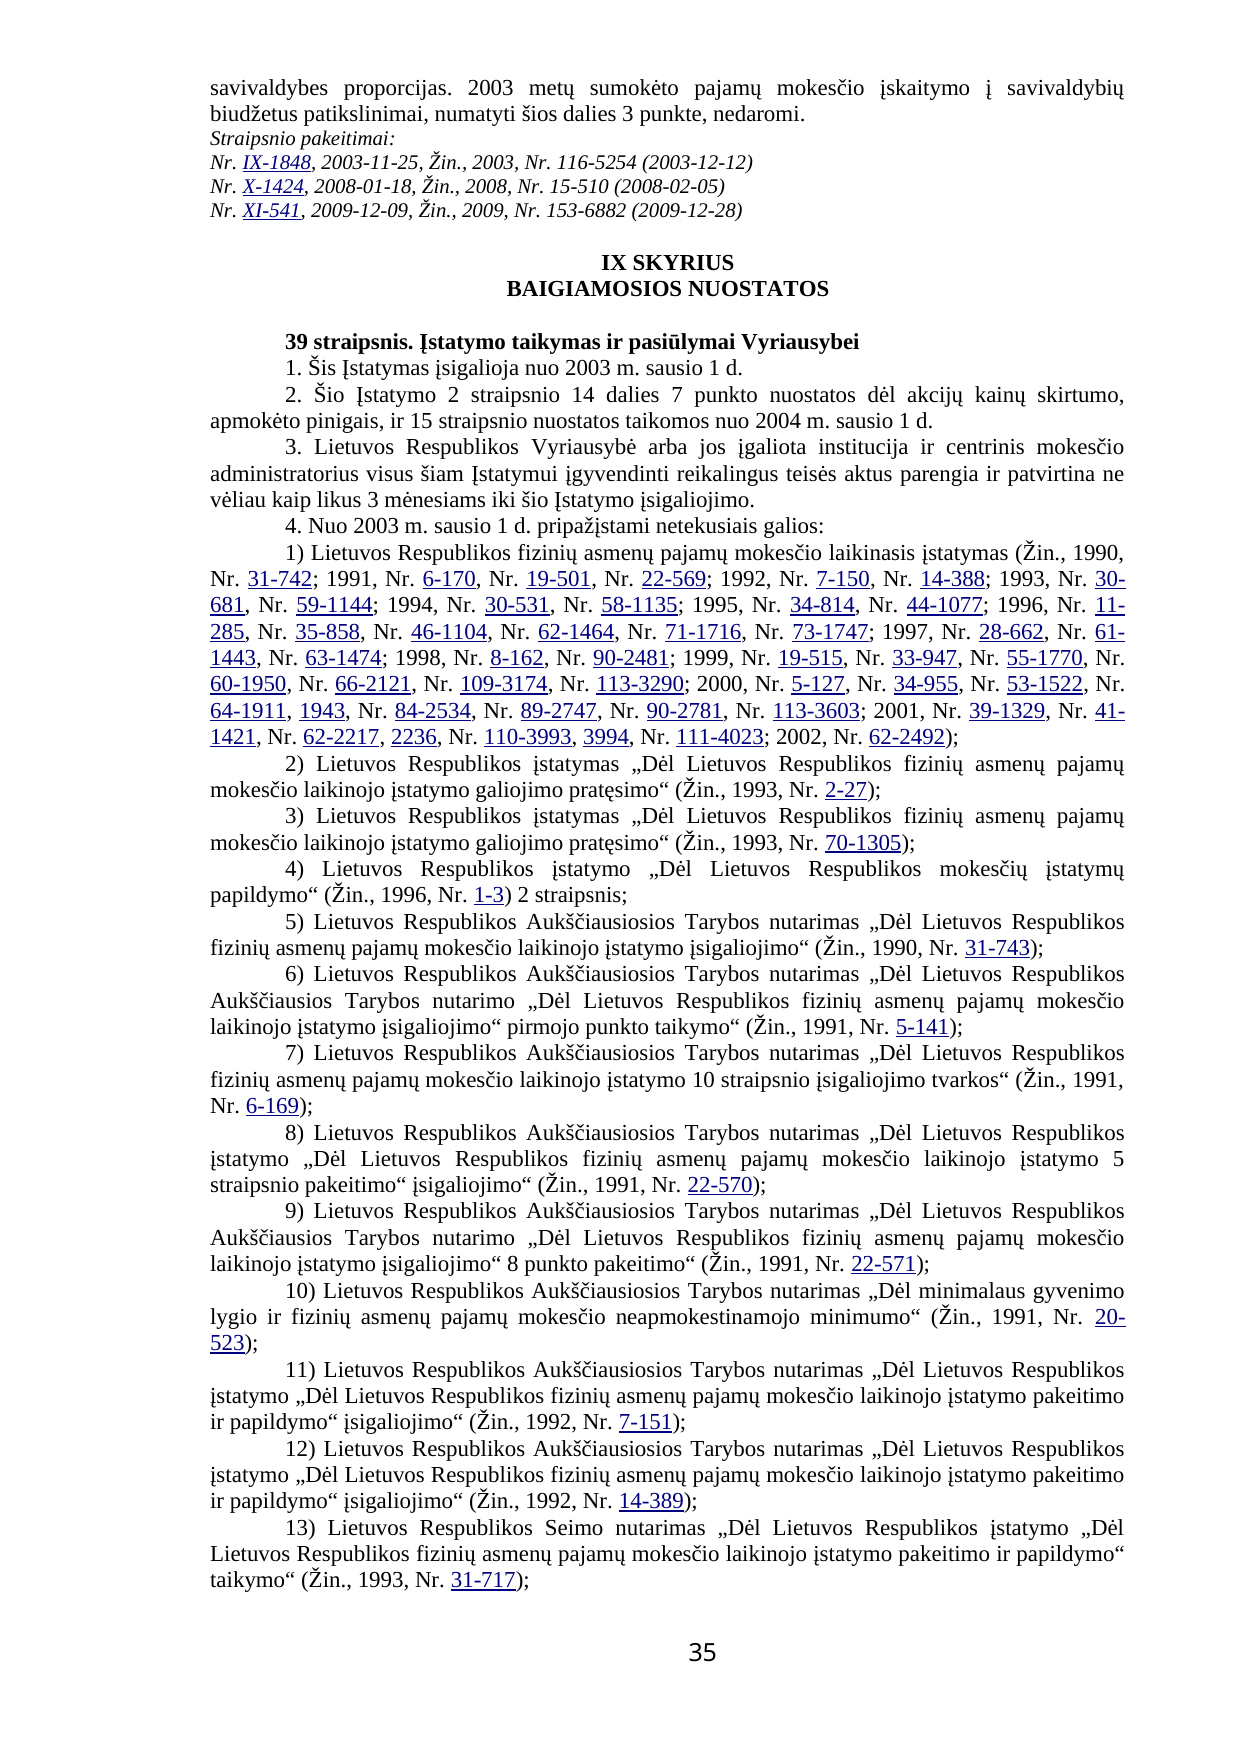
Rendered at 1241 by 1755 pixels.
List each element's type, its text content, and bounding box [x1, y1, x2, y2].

text 5) Lietuvos Respublikos Aukščiausiosios Tarybos nutarimas „Dėl Lietuvos Respublikos fizinių asmenų pajamų mokesčio laikinojo įstatymo įsigaliojimo“ (Žin., 1990, Nr. 31-743); [210, 908, 1126, 960]
text 3) Lietuvos Respublikos įstatymas „Dėl Lietuvos Respublikos fizinių asmenų pajamų mokesčio laikinojo įstatymo galiojimo pratęsimo“ (Žin., 1993, Nr. 70-1305); [210, 802, 1126, 855]
text 9) Lietuvos Respublikos Aukščiausiosios Tarybos nutarimas „Dėl Lietuvos Respublikos Aukščiausios Tarybos nutarimo „Dėl Lietuvos Respublikos fizinių asmenų pajamų mokesčio laikinojo įstatymo įsigaliojimo“ 8 punkto pakeitimo“ (Žin., 1991, Nr. 22-571); [210, 1198, 1126, 1277]
text 39 straipsnis. Įstatymo taikymas ir pasiūlymai Vyriausybei [210, 328, 1126, 354]
text 13) Lietuvos Respublikos Seimo nutarimas „Dėl Lietuvos Respublikos įstatymo „Dėl Lietuvos Respublikos fizinių asmenų pajamų mokesčio laikinojo įstatymo pakeitimo ir papildymo“ taikymo“ (Žin., 1993, Nr. 31-717); [210, 1514, 1126, 1593]
text savivaldybes proporcijas. 2003 metų sumokėto pajamų mokesčio įskaitymo į savivaldybių biudžetus patikslinimai, numatyti šios dalies 3 punkte, nedaromi. [210, 73, 1126, 126]
text 4. Nuo 2003 m. sausio 1 d. pripažįstami netekusiais galios: [210, 512, 1126, 539]
subtitle 2. Šio Įstatymo 2 straipsnio 14 dalies 7 punkto nuostatos dėl akcijų kainų skirtumo, apmokėto pinigais, ir 15 straipsnio nuostatos taikomos nuo 2004 m. sausio 1 d. [210, 381, 1126, 433]
text 10) Lietuvos Respublikos Aukščiausiosios Tarybos nutarimas „Dėl minimalaus gyvenimo lygio ir fizinių asmenų pajamų mokesčio neapmokestinamojo minimumo“ (Žin., 1991, Nr. 20-523); [210, 1277, 1126, 1356]
text 7) Lietuvos Respublikos Aukščiausiosios Tarybos nutarimas „Dėl Lietuvos Respublikos fizinių asmenų pajamų mokesčio laikinojo įstatymo 10 straipsnio įsigaliojimo tvarkos“ (Žin., 1991, Nr. 6-169); [210, 1039, 1126, 1118]
text Nr. IX-1848, 2003-11-25, Žin., 2003, Nr. 116-5254 (2003-12-12) [210, 150, 1126, 174]
text 6) Lietuvos Respublikos Aukščiausiosios Tarybos nutarimas „Dėl Lietuvos Respublikos Aukščiausios Tarybos nutarimo „Dėl Lietuvos Respublikos fizinių asmenų pajamų mokesčio laikinojo įstatymo įsigaliojimo“ pirmojo punkto taikymo“ (Žin., 1991, Nr. 5-141); [210, 960, 1126, 1039]
text Straipsnio pakeitimai: [210, 126, 1126, 150]
text 1. Šis Įstatymas įsigalioja nuo 2003 m. sausio 1 d. [210, 354, 1126, 381]
text 3. Lietuvos Respublikos Vyriausybė arba jos įgaliota institucija ir centrinis mokesčio administratorius visus šiam Įstatymui įgyvendinti reikalingus teisės aktus parengia ir patvirtina ne vėliau kaip likus 3 mėnesiams iki šio Įstatymo įsigaliojimo. [210, 433, 1126, 512]
text 12) Lietuvos Respublikos Aukščiausiosios Tarybos nutarimas „Dėl Lietuvos Respublikos įstatymo „Dėl Lietuvos Respublikos fizinių asmenų pajamų mokesčio laikinojo įstatymo pakeitimo ir papildymo“ įsigaliojimo“ (Žin., 1992, Nr. 14-389); [210, 1435, 1126, 1514]
subtitle IX SKYRIUS [210, 249, 1126, 275]
text 2) Lietuvos Respublikos įstatymas „Dėl Lietuvos Respublikos fizinių asmenų pajamų mokesčio laikinojo įstatymo galiojimo pratęsimo“ (Žin., 1993, Nr. 2-27); [210, 749, 1126, 802]
text 4) Lietuvos Respublikos įstatymo „Dėl Lietuvos Respublikos mokesčių įstatymų papildymo“ (Žin., 1996, Nr. 1-3) 2 straipsnis; [210, 855, 1126, 908]
text 11) Lietuvos Respublikos Aukščiausiosios Tarybos nutarimas „Dėl Lietuvos Respublikos įstatymo „Dėl Lietuvos Respublikos fizinių asmenų pajamų mokesčio laikinojo įstatymo pakeitimo ir papildymo“ įsigaliojimo“ (Žin., 1992, Nr. 7-151); [210, 1356, 1126, 1435]
text 8) Lietuvos Respublikos Aukščiausiosios Tarybos nutarimas „Dėl Lietuvos Respublikos įstatymo „Dėl Lietuvos Respublikos fizinių asmenų pajamų mokesčio laikinojo įstatymo 5 straipsnio pakeitimo“ įsigaliojimo“ (Žin., 1991, Nr. 22-570); [210, 1118, 1126, 1198]
text Nr. XI-541, 2009-12-09, Žin., 2009, Nr. 153-6882 (2009-12-28) [210, 198, 1126, 222]
subtitle BAIGIAMOSIOS NUOSTATOS [210, 275, 1126, 302]
text 1) Lietuvos Respublikos fizinių asmenų pajamų mokesčio laikinasis įstatymas (Žin., 1990, Nr. 31-742; 1991, Nr. 6-170, Nr. 19-501, Nr. 22-569; 1992, Nr. 7-150, Nr. 14-388; 1993, Nr. 30-681, Nr. 59-1144; 1994, Nr. 30-531, Nr. 58-1135; 1995, Nr. 34-814, Nr. 44-1077; 1996, Nr. 11-285, Nr. 35-858, Nr. 46-1104, Nr. 62-1464, Nr. 71-1716, Nr. 73-1747; 1997, Nr. 28-662, Nr. 61-1443, Nr. 63-1474; 1998, Nr. 8-162, Nr. 90-2481; 1999, Nr. 19-515, Nr. 33-947, Nr. 55-1770, Nr. 60-1950, Nr. 66-2121, Nr. 109-3174, Nr. 113-3290; 2000, Nr. 5-127, Nr. 34-955, Nr. 53-1522, Nr. 64-1911, 1943, Nr. 84-2534, Nr. 89-2747, Nr. 90-2781, Nr. 113-3603; 2001, Nr. 39-1329, Nr. 41-1421, Nr. 62-2217, 2236, Nr. 110-3993, 3994, Nr. 111-4023; 2002, Nr. 62-2492); [210, 539, 1126, 749]
text Nr. X-1424, 2008-01-18, Žin., 2008, Nr. 15-510 (2008-02-05) [210, 174, 1126, 198]
